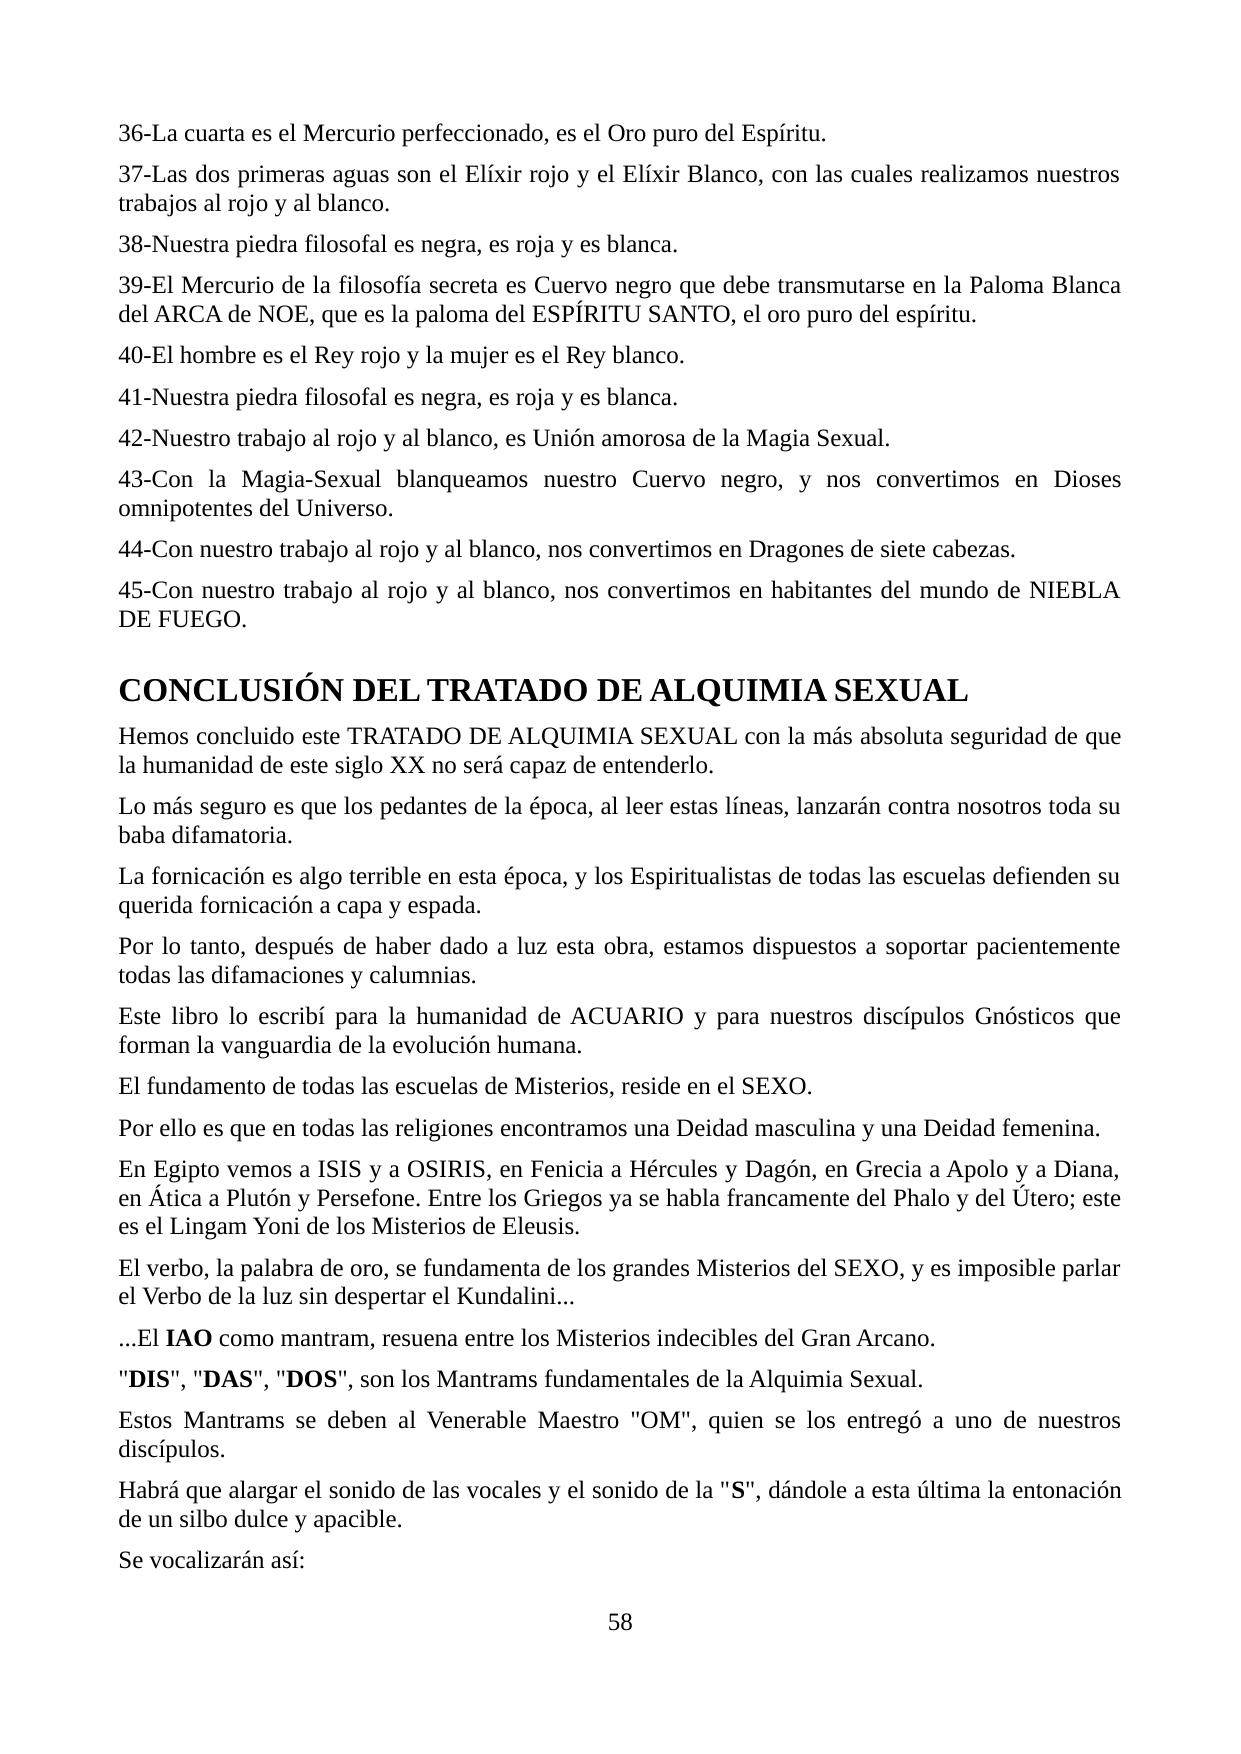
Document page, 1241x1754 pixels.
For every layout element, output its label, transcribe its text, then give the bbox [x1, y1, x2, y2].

text 41-Nuestra piedra filosofal es negra, es roja y es blanca. [118, 382, 1122, 411]
subtitle CONCLUSIÓN DEL TRATADO DE ALQUIMIA SEXUAL [118, 671, 1122, 709]
text 44-Con nuestro trabajo al rojo y al blanco, nos convertimos en Dragones de siete cabezas. [118, 534, 1122, 563]
text Se vocalizarán así: [118, 1545, 1122, 1574]
text 36-La cuarta es el Mercurio perfeccionado, es el Oro puro del Espíritu. [118, 118, 1122, 147]
text 42-Nuestro trabajo al rojo y al blanco, es Unión amorosa de la Magia Sexual. [118, 423, 1122, 452]
text El verbo, la palabra de oro, se fundamenta de los grandes Misterios del SEXO, y es imposible parlar el Verbo de la luz sin despertar el Kundalini... [118, 1253, 1122, 1310]
text En Egipto vemos a ISIS y a OSIRIS, en Fenicia a Hércules y Dagón, en Grecia a Apolo y a Diana, en Ática a Plutón y Persefone. Entre los Griegos ya se habla francamente del Phalo y del Útero; este es el Lingam Yoni de los Misterios de Eleusis. [118, 1154, 1122, 1240]
text 39-El Mercurio de la filosofía secreta es Cuervo negro que debe transmutarse en la Paloma Blanca del ARCA de NOE, que es la paloma del ESPÍRITU SANTO, el oro puro del espíritu. [118, 271, 1122, 328]
text El fundamento de todas las escuelas de Misterios, reside en el SEXO. [118, 1071, 1122, 1100]
text Por lo tanto, después de haber dado a luz esta obra, estamos dispuestos a soportar pacientemente todas las difamaciones y calumnias. [118, 931, 1122, 989]
text Estos Mantrams se deben al Venerable Maestro "OM", quien se los entregó a uno de nuestros discípulos. [118, 1405, 1122, 1463]
text Habrá que alargar el sonido de las vocales y el sonido de la "S", dándole a esta última la entonación de un silbo dulce y apacible. [118, 1475, 1122, 1533]
text Lo más seguro es que los pedantes de la época, al leer estas líneas, lanzarán contra nosotros toda su baba difamatoria. [118, 791, 1122, 849]
text 45-Con nuestro trabajo al rojo y al blanco, nos convertimos en habitantes del mundo de NIEBLA DE FUEGO. [118, 576, 1122, 633]
text La fornicación es algo terrible en esta época, y los Espiritualistas de todas las escuelas defienden su querida fornicación a capa y espada. [118, 861, 1122, 919]
text Hemos concluido este TRATADO DE ALQUIMIA SEXUAL con la más absoluta seguridad de que la humanidad de este siglo XX no será capaz de entenderlo. [118, 721, 1122, 779]
text Por ello es que en todas las religiones encontramos una Deidad masculina y una Deidad femenina. [118, 1113, 1122, 1141]
text 43-Con la Magia-Sexual blanqueamos nuestro Cuervo negro, y nos convertimos en Dioses omnipotentes del Universo. [118, 464, 1122, 522]
text 40-El hombre es el Rey rojo y la mujer es el Rey blanco. [118, 341, 1122, 369]
text Este libro lo escribí para la humanidad de ACUARIO y para nuestros discípulos Gnósticos que forman la vanguardia de la evolución humana. [118, 1001, 1122, 1059]
text ...El IAO como mantram, resuena entre los Misterios indecibles del Gran Arcano. [118, 1323, 1122, 1351]
text 37-Las dos primeras aguas son el Elíxir rojo y el Elíxir Blanco, con las cuales realizamos nuestros trabajos al rojo y al blanco. [118, 159, 1122, 217]
text "DIS", "DAS", "DOS", son los Mantrams fundamentales de la Alquimia Sexual. [118, 1364, 1122, 1393]
text 38-Nuestra piedra filosofal es negra, es roja y es blanca. [118, 229, 1122, 258]
